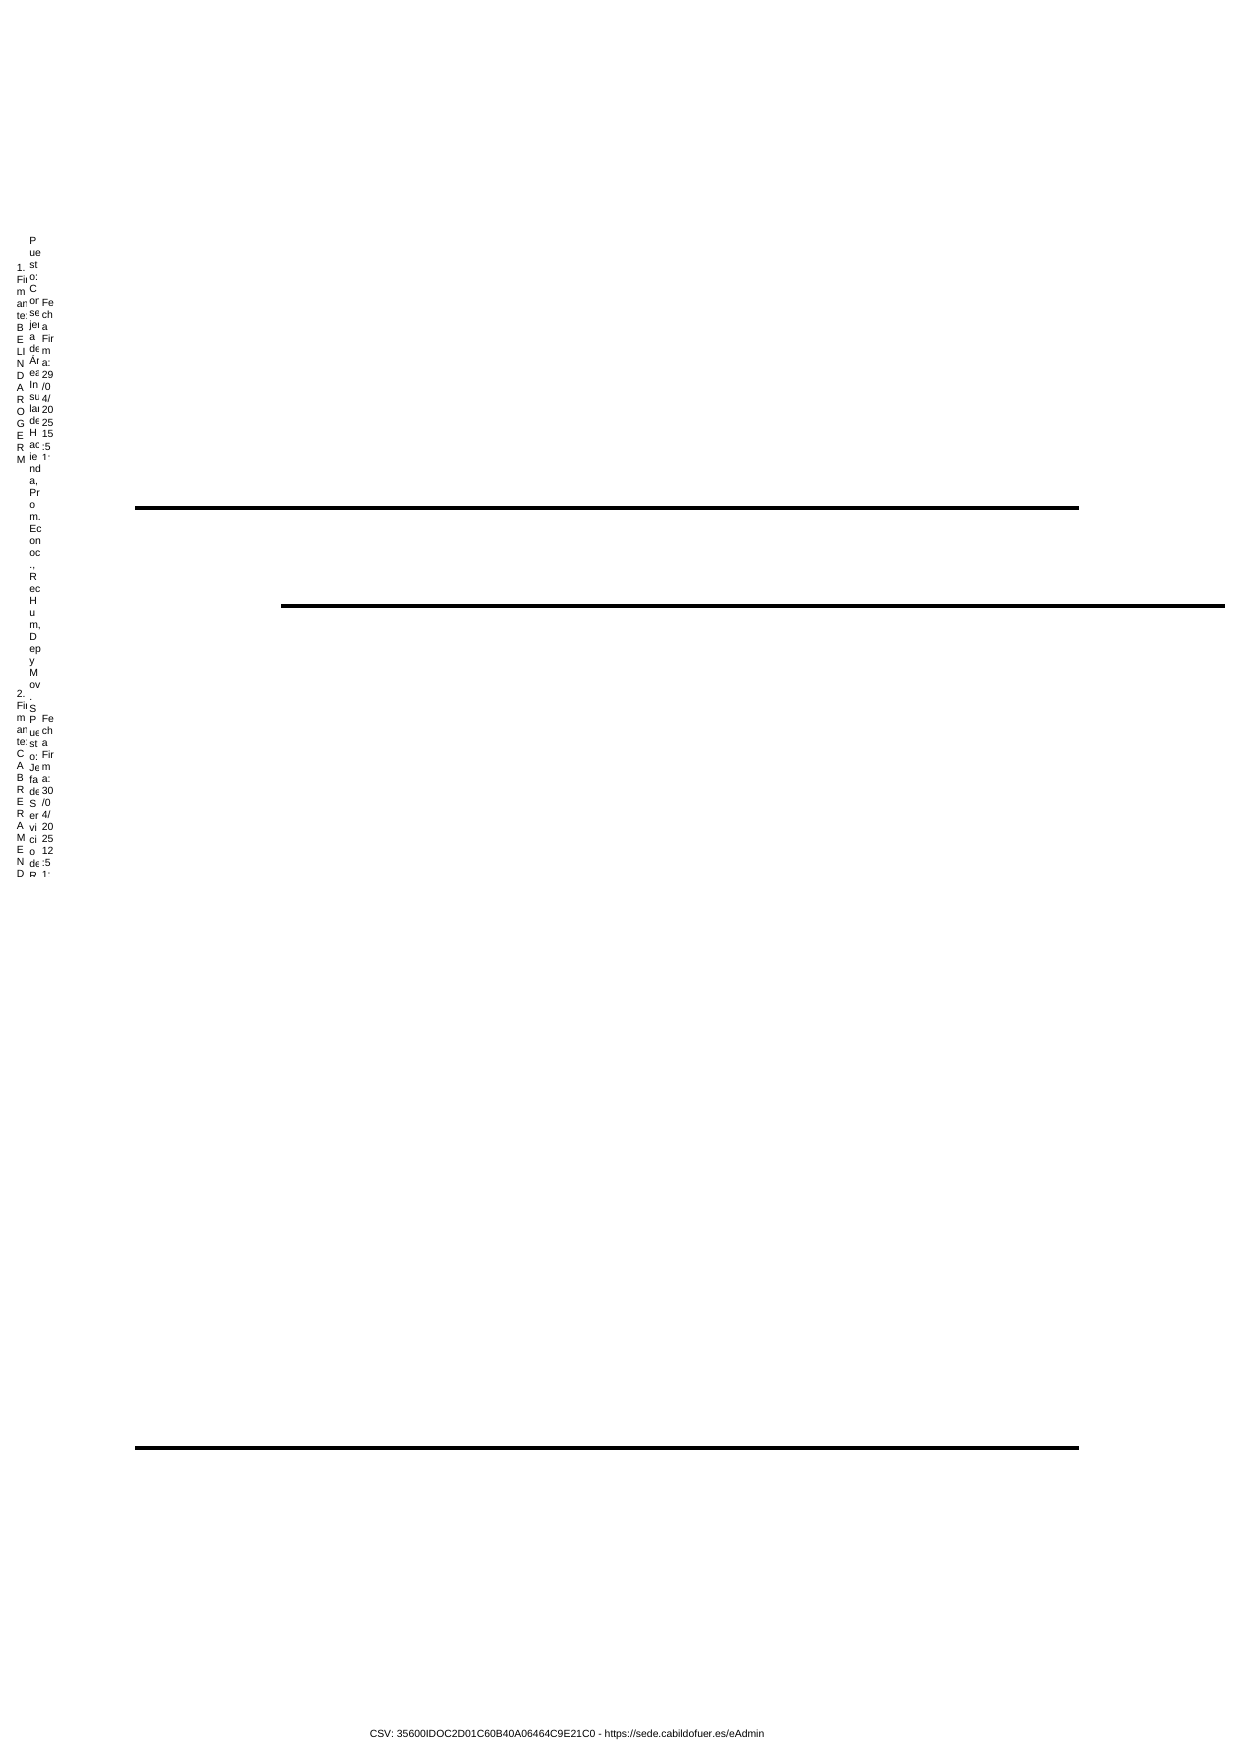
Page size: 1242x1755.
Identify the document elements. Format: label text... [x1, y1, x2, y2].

text 2.Firmante: CABRERA MENDEZ,NURIA [17, 688, 29, 879]
text Fecha Firma: 29/04/2025 15:51:38 [42, 296, 54, 460]
text Fecha Firma: 30/04/2025 12:51:17 [42, 713, 54, 876]
text 1.Firmante: BELINDA ROGER MARRERO [17, 262, 27, 462]
text Puesto: Consejera de Área Insular de Hacienda, Prom. Econoc., Rec Hum, Dep y Mov. S Puesto: Jefa de Servicio de Recursos Humanos [29, 235, 42, 876]
